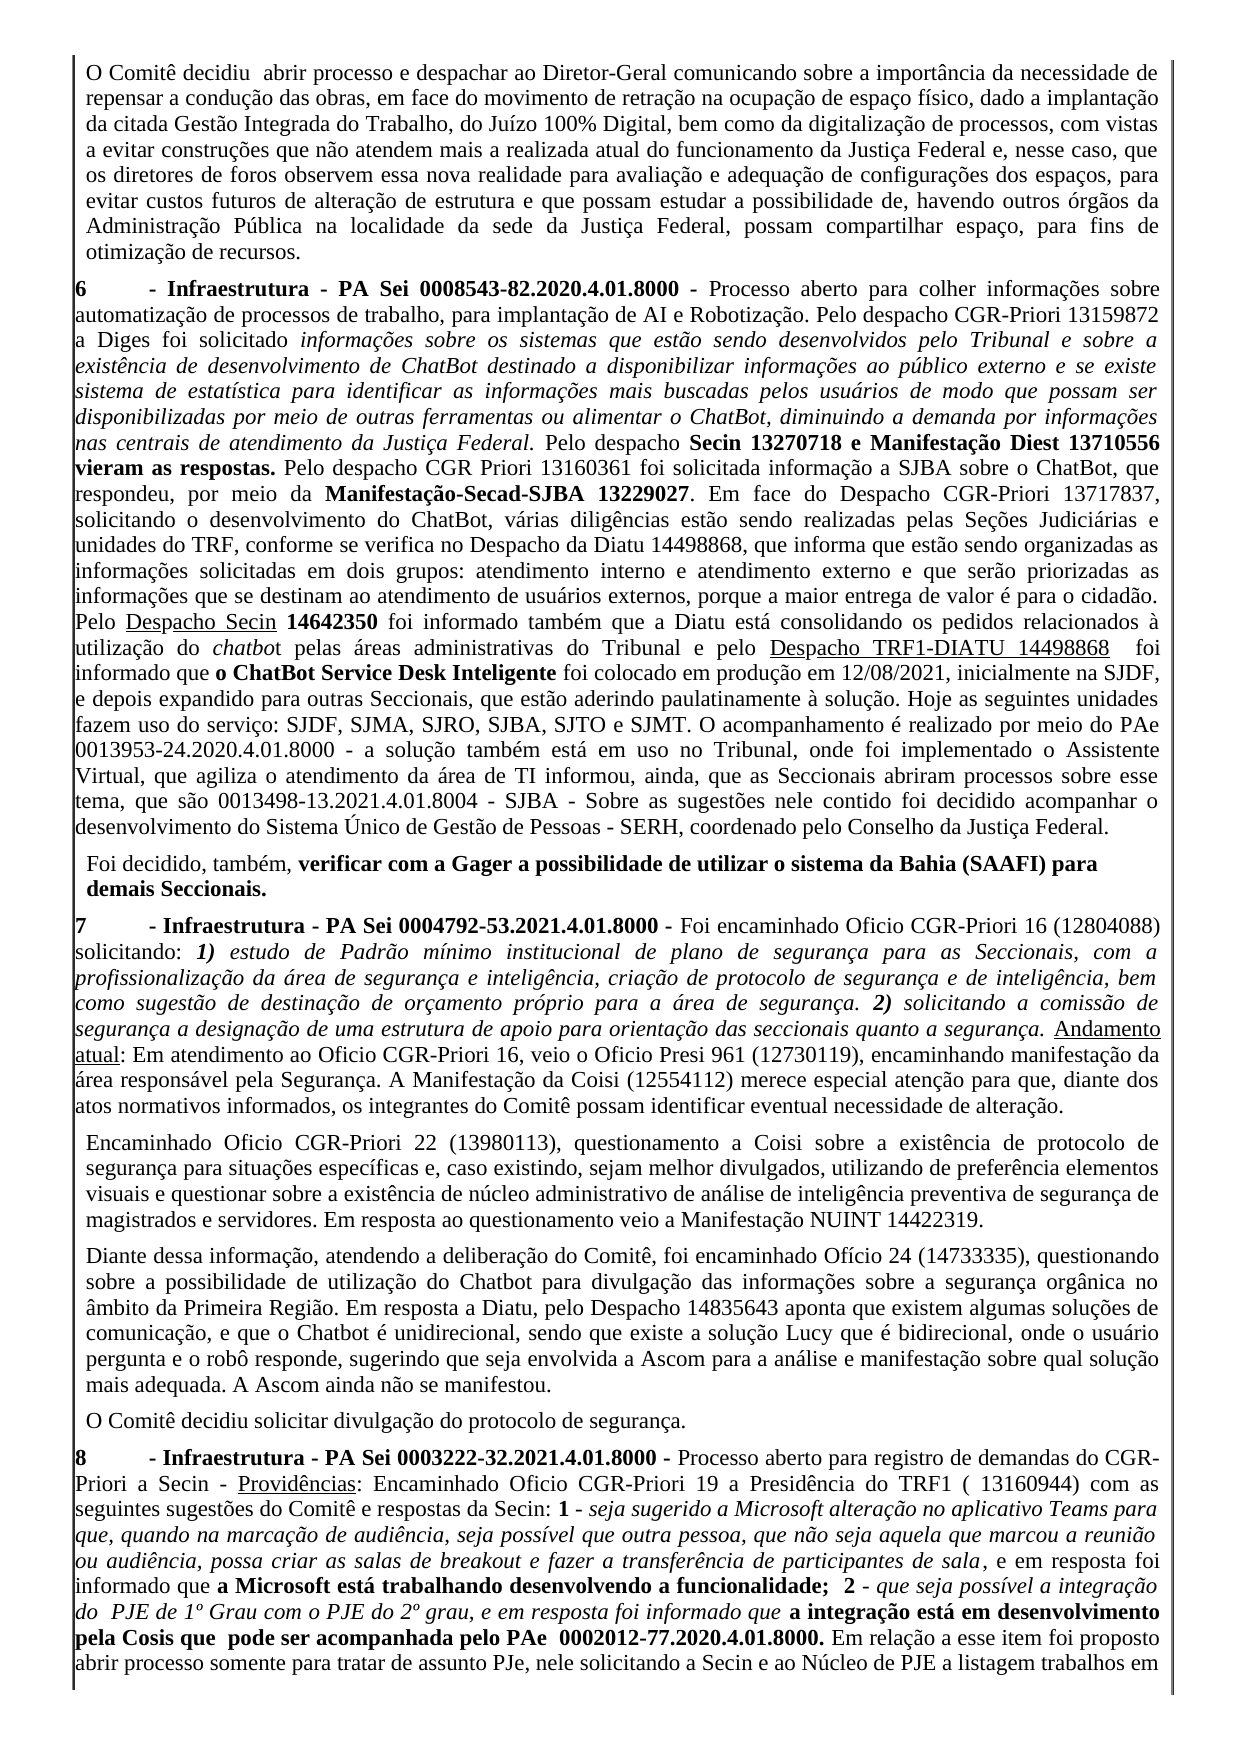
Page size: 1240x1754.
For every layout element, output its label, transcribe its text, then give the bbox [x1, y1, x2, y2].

list - Infraestrutura - PA Sei 0003222-32.2021.4.01.8000 - Processo aberto para registro de demandas do CGR-Priori a Secin - Providências: Encaminhado Oficio CGR-Priori 19 a Presidência do TRF1 ( 13160944) com as seguintes sugestões do Comitê e respostas da Secin: 1 - seja sugerido a Microsoft alteração no aplicativo Teams para que, quando na marcação de audiência, seja possível que outra pessoa, que não seja aquela que marcou a reunião ou audiência, possa criar as salas de breakout e fazer a transferência de participantes de sala, e em resposta foi informado que a Microsoft está trabalhando desenvolvendo a funcionalidade; 2 - que seja possível a integração do PJE de 1º Grau com o PJE do 2º grau, e em resposta foi informado que a integração está em desenvolvimento pela Cosis que pode ser acompanhada pelo PAe 0002012-77.2020.4.01.8000. Em relação a esse item foi proposto abrir processo somente para tratar de assunto PJe, nele solicitando a Secin e ao Núcleo de PJE a listagem trabalhos em [75, 1445, 1160, 1676]
text Encaminhado Oficio CGR-Priori 22 (13980113), questionamento a Coisi sobre a existência de protocolo de segurança para situações específicas e, caso existindo, sejam melhor divulgados, utilizando de preferência elementos visuais e questionar sobre a existência de núcleo administrativo de análise de inteligência preventiva de segurança de magistrados e servidores. Em resposta ao questionamento veio a Manifestação NUINT 14422319. [86, 1130, 1160, 1232]
text Diante dessa informação, atendendo a deliberação do Comitê, foi encaminhado Ofício 24 (14733335), questionando sobre a possibilidade de utilização do Chatbot para divulgação das informações sobre a segurança orgânica no âmbito da Primeira Região. Em resposta a Diatu, pelo Despacho 14835643 aponta que existem algumas soluções de comunicação, e que o Chatbot é unidirecional, sendo que existe a solução Lucy que é bidirecional, onde o usuário pergunta e o robô responde, sugerindo que seja envolvida a Ascom para a análise e manifestação sobre qual solução mais adequada. A Ascom ainda não se manifestou. [86, 1243, 1160, 1397]
list - Infraestrutura - PA Sei 0008543-82.2020.4.01.8000 - Processo aberto para colher informações sobre automatização de processos de trabalho, para implantação de AI e Robotização. Pelo despacho CGR-Priori 13159872 a Diges foi solicitado informações sobre os sistemas que estão sendo desenvolvidos pelo Tribunal e sobre a existência de desenvolvimento de ChatBot destinado a disponibilizar informações ao público externo e se existe sistema de estatística para identificar as informações mais buscadas pelos usuários de modo que possam ser disponibilizadas por meio de outras ferramentas ou alimentar o ChatBot, diminuindo a demanda por informações nas centrais de atendimento da Justiça Federal. Pelo despacho Secin 13270718 e Manifestação Diest 13710556 vieram as respostas. Pelo despacho CGR Priori 13160361 foi solicitada informação a SJBA sobre o ChatBot, que respondeu, por meio da Manifestação-Secad-SJBA 13229027. Em face do Despacho CGR-Priori 13717837, solicitando o desenvolvimento do ChatBot, várias diligências estão sendo realizadas pelas Seções Judiciárias e unidades do TRF, conforme se verifica no Despacho da Diatu 14498868, que informa que estão sendo organizadas as informações solicitadas em dois grupos: atendimento interno e atendimento externo e que serão priorizadas as informações que se destinam ao atendimento de usuários externos, porque a maior entrega de valor é para o cidadão. Pelo Despacho Secin 14642350 foi informado também que a Diatu está consolidando os pedidos relacionados à utilização do chatbot pelas áreas administrativas do Tribunal e pelo Despacho TRF1-DIATU 14498868 foi informado que o ChatBot Service Desk Inteligente foi colocado em produção em 12/08/2021, inicialmente na SJDF, e depois expandido para outras Seccionais, que estão aderindo paulatinamente à solução. Hoje as seguintes unidades fazem uso do serviço: SJDF, SJMA, SJRO, SJBA, SJTO e SJMT. O acompanhamento é realizado por meio do PAe 0013953-24.2020.4.01.8000 - a solução também está em uso no Tribunal, onde foi implementado o Assistente Virtual, que agiliza o atendimento da área de TI informou, ainda, que as Seccionais abriram processos sobre esse tema, que são 0013498-13.2021.4.01.8004 - SJBA - Sobre as sugestões nele contido foi decidido acompanhar o desenvolvimento do Sistema Único de Gestão de Pessoas - SERH, coordenado pelo Conselho da Justiça Federal. [75, 276, 1161, 839]
text O Comitê decidiu abrir processo e despachar ao Diretor-Geral comunicando sobre a importância da necessidade de repensar a condução das obras, em face do movimento de retração na ocupação de espaço físico, dado a implantação da citada Gestão Integrada do Trabalho, do Juízo 100% Digital, bem como da digitalização de processos, com vistas a evitar construções que não atendem mais a realizada atual do funcionamento da Justiça Federal e, nesse caso, que os diretores de foros observem essa nova realidade para avaliação e adequação de configurações dos espaços, para evitar custos futuros de alteração de estrutura e que possam estudar a possibilidade de, havendo outros órgãos da Administração Pública na localidade da sede da Justiça Federal, possam compartilhar espaço, para fins de otimização de recursos. [86, 60, 1160, 264]
list - Infraestrutura - PA Sei 0004792-53.2021.4.01.8000 - Foi encaminhado Oficio CGR-Priori 16 (12804088) solicitando: 1) estudo de Padrão mínimo institucional de plano de segurança para as Seccionais, com a profissionalização da área de segurança e inteligência, criação de protocolo de segurança e de inteligência, bem como sugestão de destinação de orçamento próprio para a área de segurança. 2) solicitando a comissão de segurança a designação de uma estrutura de apoio para orientação das seccionais quanto a segurança. Andamento atual: Em atendimento ao Oficio CGR-Priori 16, veio o Oficio Presi 961 (12730119), encaminhando manifestação da área responsável pela Segurança. A Manifestação da Coisi (12554112) merece especial atenção para que, diante dos atos normativos informados, os integrantes do Comitê possam identificar eventual necessidade de alteração. [75, 913, 1161, 1118]
text Foi decidido, também, verificar com a Gager a possibilidade de utilizar o sistema da Bahia (SAAFI) para demais Seccionais. [86, 851, 1167, 902]
text O Comitê decidiu solicitar divulgação do protocolo de segurança. [86, 1408, 1160, 1434]
